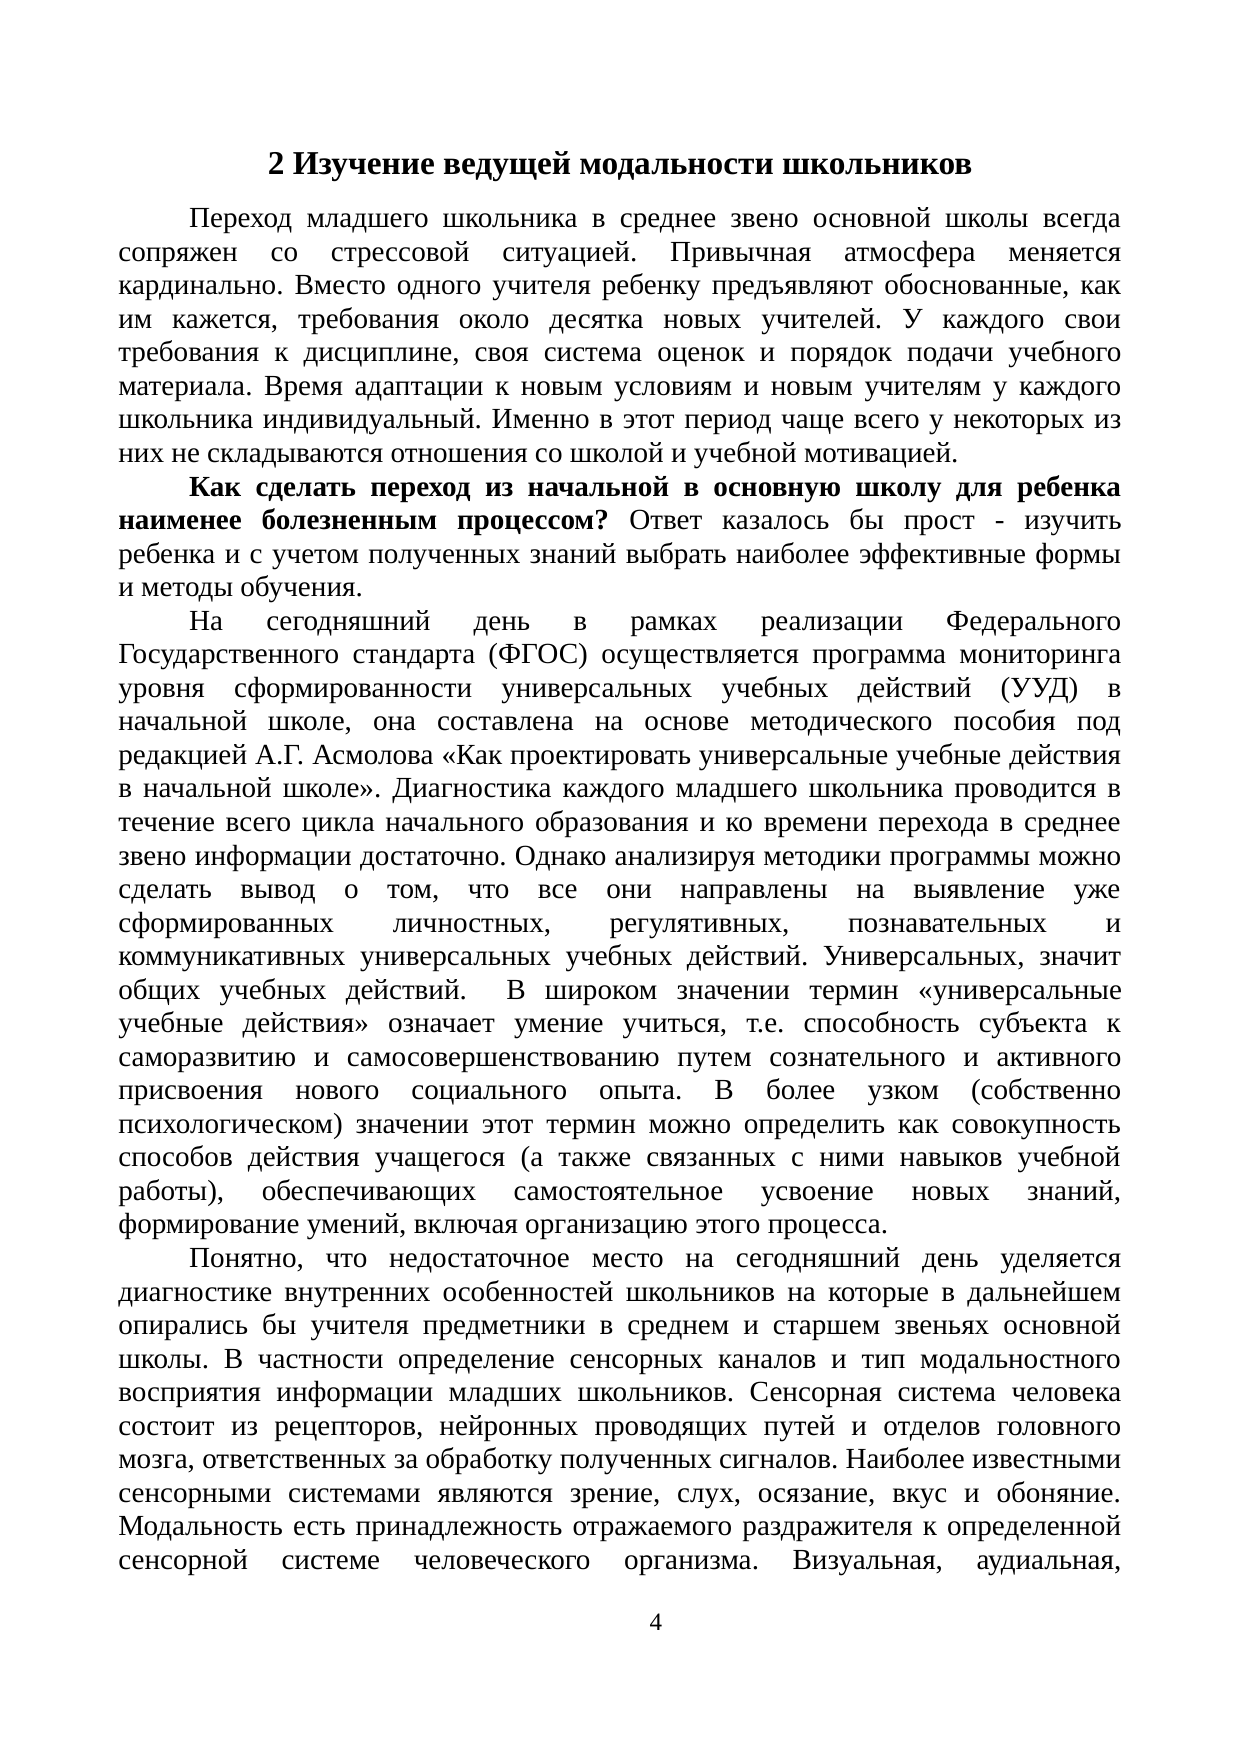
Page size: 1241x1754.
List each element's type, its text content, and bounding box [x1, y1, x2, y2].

subtitle 2 Изучение ведущей модальности школьников [118, 143, 1122, 181]
text Переход младшего школьника в среднее звено основной школы всегда сопряжен со стрессовой ситуацией. Привычная атмосфера меняется кардинально. Вместо одного учителя ребенку предъявляют обоснованные, как им кажется, требования около десятка новых учителей. У каждого свои требования к дисциплине, своя система оценок и порядок подачи учебного материала. Время адаптации к новым условиям и новым учителям у каждого школьника индивидуальный. Именно в этот период чаще всего у некоторых из них не складываются отношения со школой и учебной мотивацией. [118, 200, 1122, 469]
text Понятно, что недостаточное место на сегодняшний день уделяется диагностике внутренних особенностей школьников на которые в дальнейшем опирались бы учителя предметники в среднем и старшем звеньях основной школы. В частности определение сенсорных каналов и тип модальностного восприятия информации младших школьников. Сенсорная система человека состоит из рецепторов, нейронных проводящих путей и отделов головного мозга, ответственных за обработку полученных сигналов. Наиболее известными сенсорными системами являются зрение, слух, осязание, вкус и обоняние. Модальность есть принадлежность отражаемого раздражителя к определенной сенсорной системе человеческого организма. Визуальная, аудиальная, [118, 1240, 1122, 1576]
text На сегодняшний день в рамках реализации Федерального Государственного стандарта (ФГОС) осуществляется программа мониторинга уровня сформированности универсальных учебных действий (УУД) в начальной школе, она составлена на основе методического пособия под редакцией А.Г. Асмолова «Как проектировать универсальные учебные действия в начальной школе». Диагностика каждого младшего школьника проводится в течение всего цикла начального образования и ко времени перехода в среднее звено информации достаточно. Однако анализируя методики программы можно сделать вывод о том, что все они направлены на выявление уже сформированных личностных, регулятивных, познавательных и коммуникативных универсальных учебных действий. Универсальных, значит общих учебных действий. В широком значении термин «универсальные учебные действия» означает умение учиться, т.е. способность субъекта к саморазвитию и самосовершенствованию путем сознательного и активного присвоения нового социального опыта. В более узком (собственно психологическом) значении этот термин можно определить как совокупность способов действия учащегося (а также связанных с ними навыков учебной работы), обеспечивающих самостоятельное усвоение новых знаний, формирование умений, включая организацию этого процесса. [118, 603, 1122, 1240]
text Как сделать переход из начальной в основную школу для ребенка наименее болезненным процессом? Ответ казалось бы прост - изучить ребенка и с учетом полученных знаний выбрать наиболее эффективные формы и методы обучения. [118, 469, 1122, 603]
